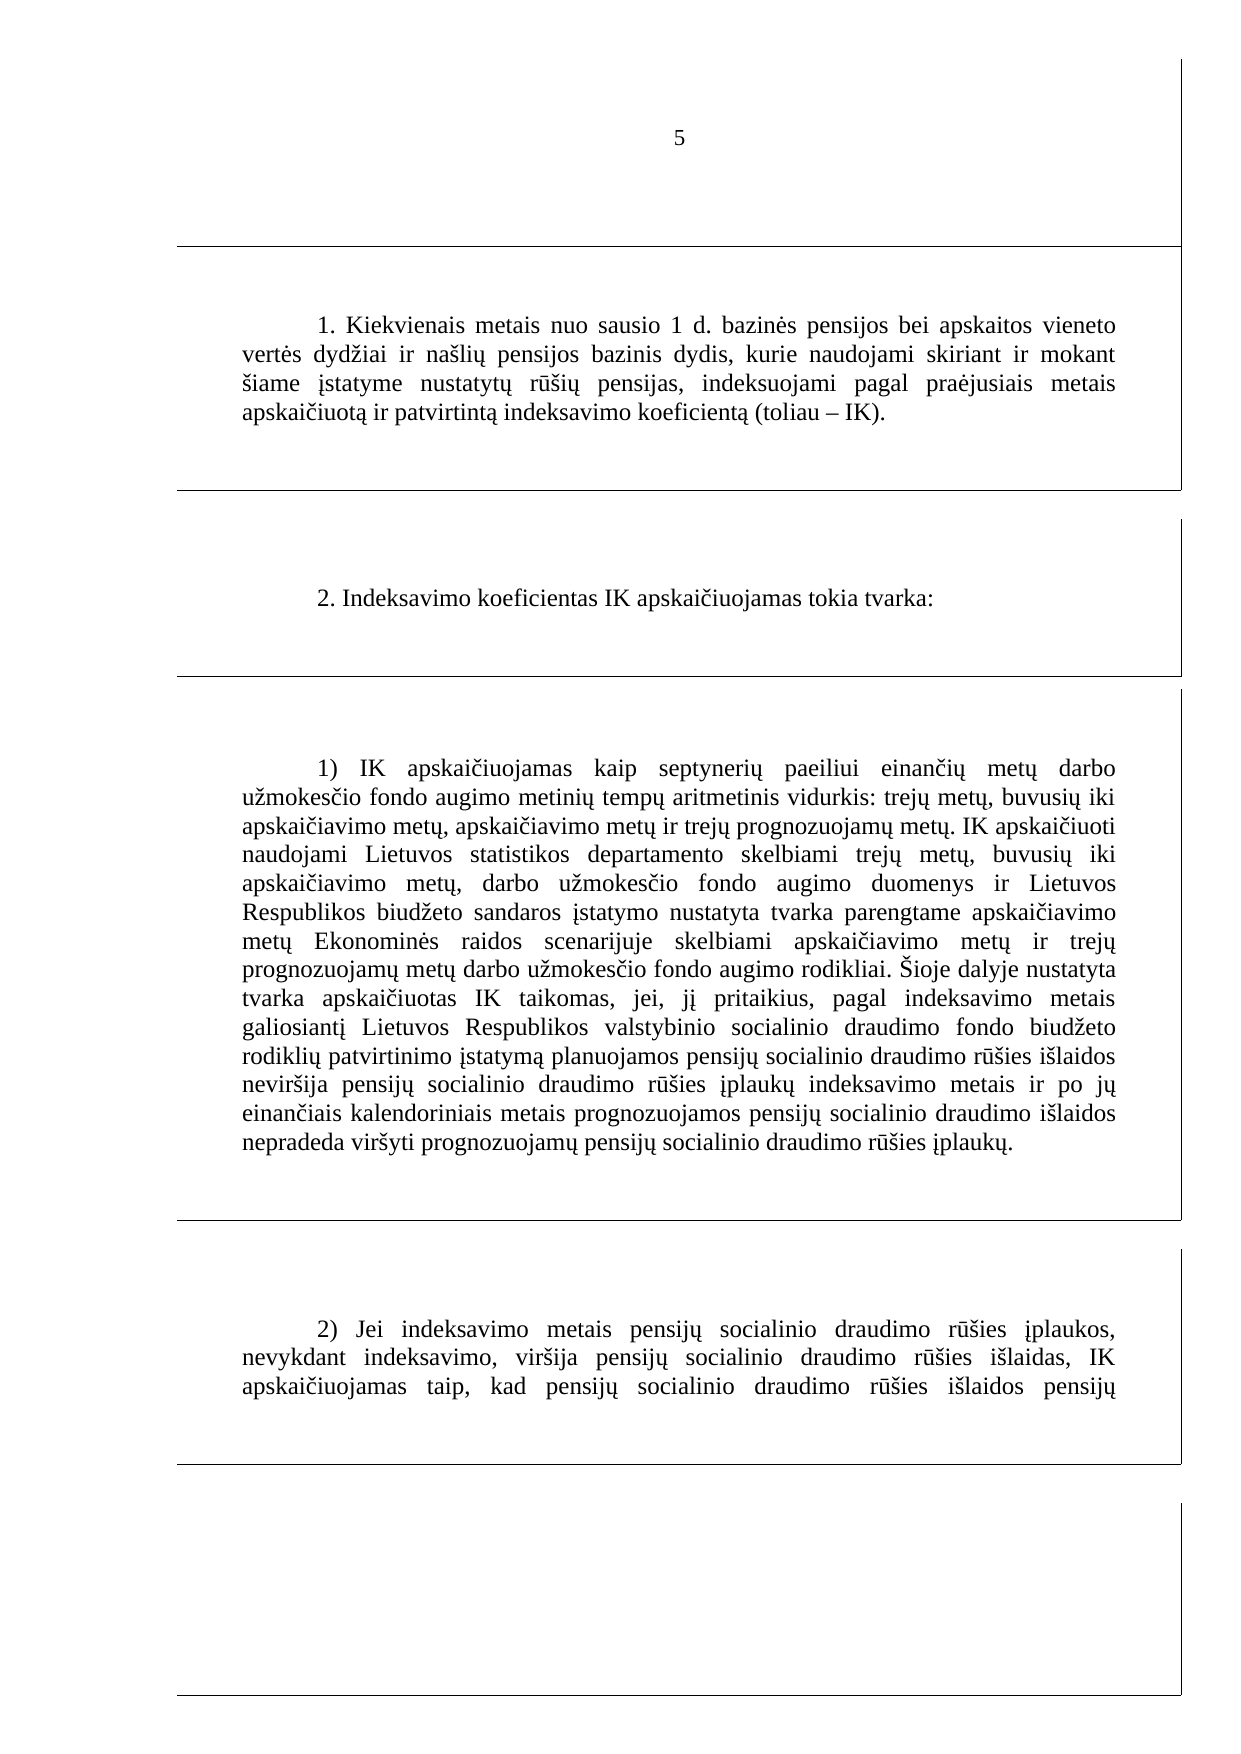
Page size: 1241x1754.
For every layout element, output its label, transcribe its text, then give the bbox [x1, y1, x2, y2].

text 2. Indeksavimo koeficientas IK apskaičiuojamas tokia tvarka: [177, 519, 1181, 676]
text 1) IK apskaičiuojamas kaip septynerių paeiliui einančių metų darbo užmokesčio fondo augimo metinių tempų aritmetinis vidurkis: trejų metų, buvusių iki apskaičiavimo metų, apskaičiavimo metų ir trejų prognozuojamų metų. IK apskaičiuoti naudojami Lietuvos statistikos departamento skelbiami trejų metų, buvusių iki apskaičiavimo metų, darbo užmokesčio fondo augimo duomenys ir Lietuvos Respublikos biudžeto sandaros įstatymo nustatyta tvarka parengtame apskaičiavimo metų Ekonominės raidos scenarijuje skelbiami apskaičiavimo metų ir trejų prognozuojamų metų darbo užmokesčio fondo augimo rodikliai. Šioje dalyje nustatyta tvarka apskaičiuotas IK taikomas, jei, jį pritaikius, pagal indeksavimo metais galiosiantį Lietuvos Respublikos valstybinio socialinio draudimo fondo biudžeto rodiklių patvirtinimo įstatymą planuojamos pensijų socialinio draudimo rūšies išlaidos neviršija pensijų socialinio draudimo rūšies įplaukų indeksavimo metais ir po jų einančiais kalendoriniais metais prognozuojamos pensijų socialinio draudimo išlaidos nepradeda viršyti prognozuojamų pensijų socialinio draudimo rūšies įplaukų. [177, 689, 1181, 1220]
text 2) Jei indeksavimo metais pensijų socialinio draudimo rūšies įplaukos, nevykdant indeksavimo, viršija pensijų socialinio draudimo rūšies išlaidas, IK apskaičiuojamas taip, kad pensijų socialinio draudimo rūšies išlaidos pensijų [177, 1249, 1181, 1464]
text 1. Kiekvienais metais nuo sausio 1 d. bazinės pensijos bei apskaitos vieneto vertės dydžiai ir našlių pensijos bazinis dydis, kurie naudojami skiriant ir mokant šiame įstatyme nustatytų rūšių pensijas, indeksuojami pagal praėjusiais metais apskaičiuotą ir patvirtintą indeksavimo koeficientą (toliau – IK). [177, 246, 1181, 490]
